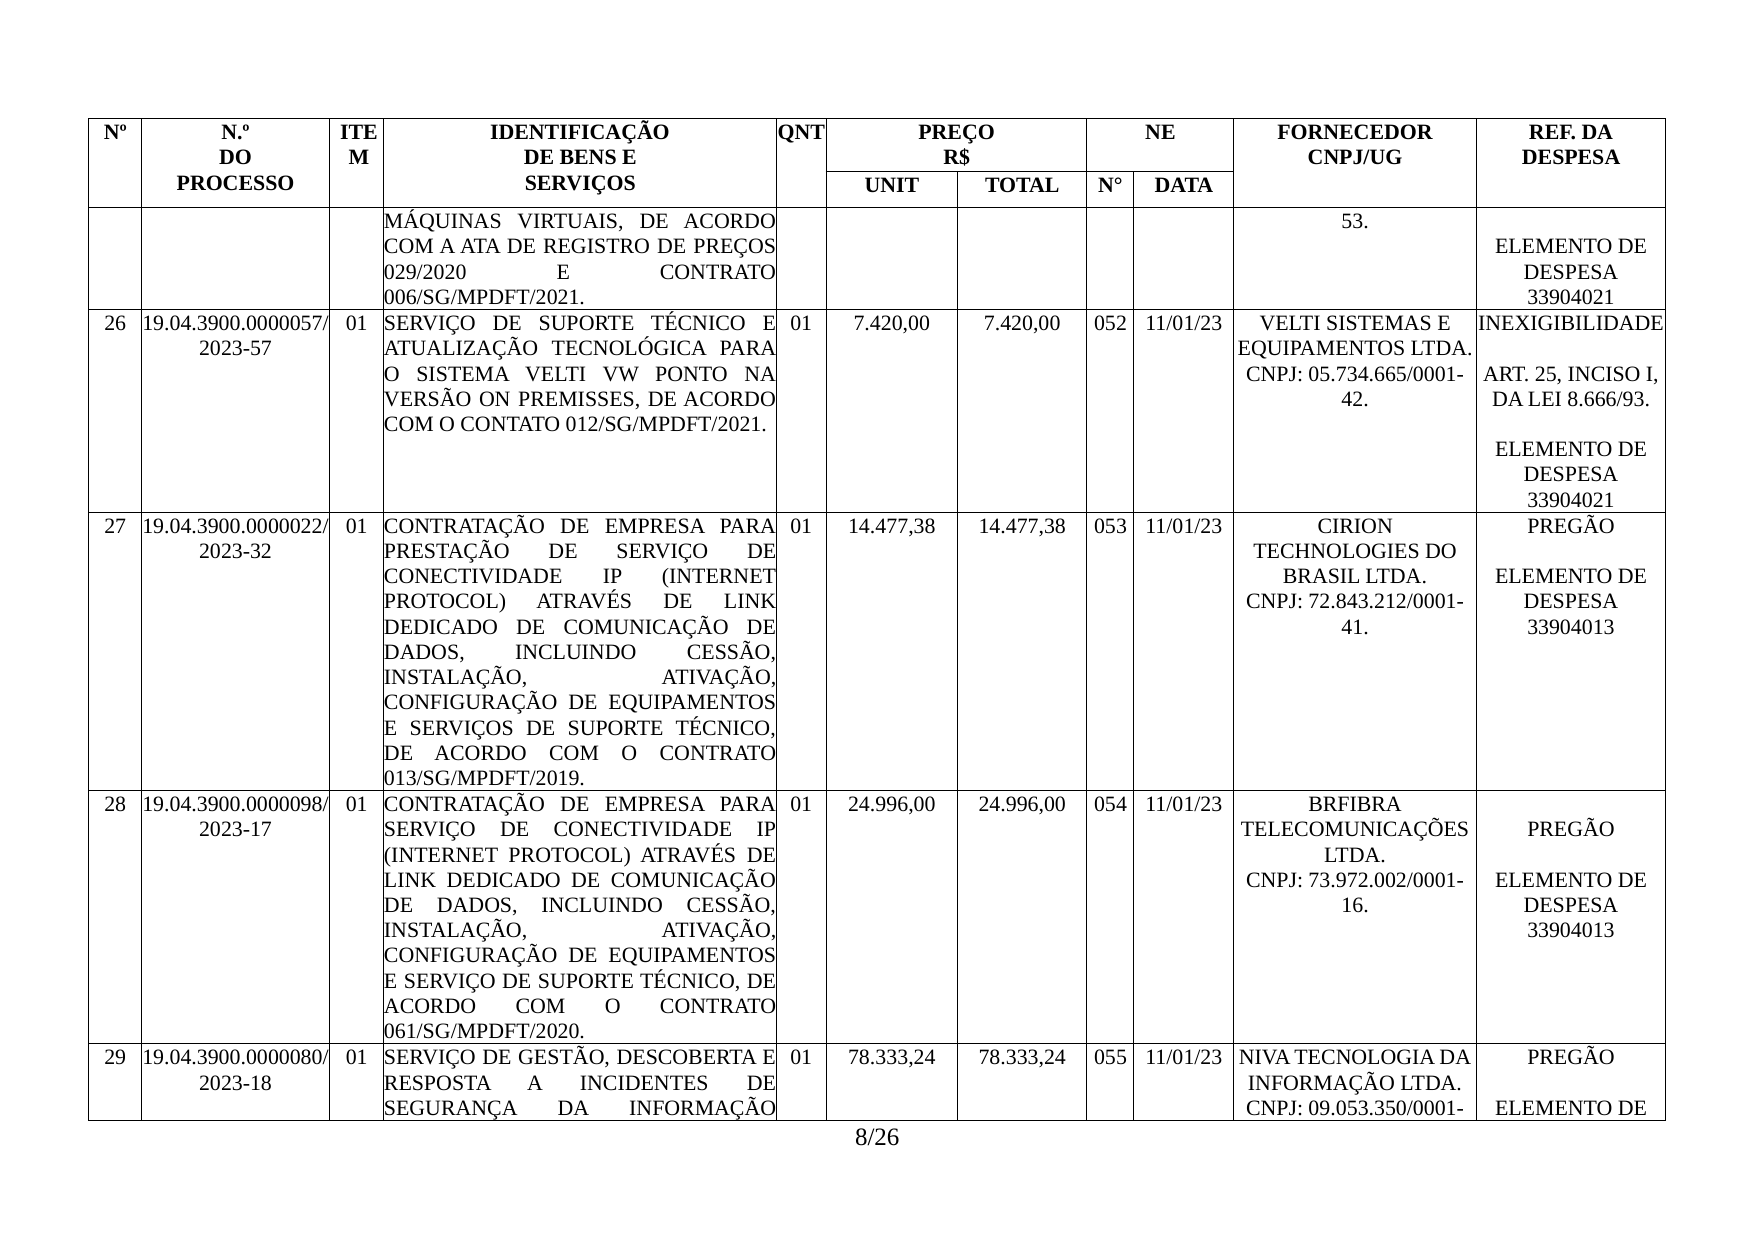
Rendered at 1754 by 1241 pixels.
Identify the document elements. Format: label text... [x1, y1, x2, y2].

table_cell BRFIBRA TELECOMUNICAÇÕES LTDA. CNPJ: 73.972.002/0001-16. [1234, 791, 1476, 1043]
table_cell [958, 208, 1086, 309]
table_cell 01 [330, 1044, 383, 1120]
table_cell 01 [777, 310, 826, 512]
table_header ITEM [330, 119, 383, 207]
table_cell TOTAL [958, 172, 1086, 207]
table_header FORNECEDOR CNPJ/UG [1234, 119, 1476, 207]
table_cell CONTRATAÇÃO DE EMPRESA PARA PRESTAÇÃO DE SERVIÇO DE CONECTIVIDADE IP (INTERNET PROTOCOL) ATRAVÉS DE LINK DEDICADO DE COMUNICAÇÃO DE DADOS, INCLUINDO CESSÃO, INSTALAÇÃO, ATIVAÇÃO, CONFIGURAÇÃO DE EQUIPAMENTOS E SERVIÇOS DE SUPORTE TÉCNICO, DE ACORDO COM O CONTRATO 013/SG/MPDFT/2019. [384, 513, 776, 790]
table_cell 24.996,00 [958, 791, 1086, 1043]
table_cell DATA [1134, 172, 1233, 207]
table_cell 53. [1234, 208, 1476, 309]
table_cell 19.04.3900.0000057/2023-57 [142, 310, 329, 512]
table_cell 27 [89, 513, 141, 790]
table_cell 01 [777, 513, 826, 790]
table_cell [1134, 208, 1233, 309]
table_cell 054 [1087, 791, 1133, 1043]
table_cell 14.477,38 [958, 513, 1086, 790]
table_cell 11/01/23 [1134, 310, 1233, 512]
table_cell SERVIÇO DE GESTÃO, DESCOBERTA E RESPOSTA A INCIDENTES DE SEGURANÇA DA INFORMAÇÃO [384, 1044, 776, 1120]
table_cell ELEMENTO DE DESPESA 33904021 [1477, 208, 1665, 309]
table_cell 78.333,24 [958, 1044, 1086, 1120]
table_cell 053 [1087, 513, 1133, 790]
table_cell PREGÃO ELEMENTO DE [1477, 1044, 1665, 1120]
table_cell [827, 208, 957, 309]
table_cell 7.420,00 [827, 310, 957, 512]
table_cell 26 [89, 310, 141, 512]
table_header IDENTIFICAÇÃO DE BENS E SERVIÇOS [384, 119, 776, 207]
table_cell 19.04.3900.0000022/2023-32 [142, 513, 329, 790]
table_cell 7.420,00 [958, 310, 1086, 512]
table_cell VELTI SISTEMAS E EQUIPAMENTOS LTDA. CNPJ: 05.734.665/0001-42. [1234, 310, 1476, 512]
table_cell [1087, 208, 1133, 309]
table_cell 01 [777, 1044, 826, 1120]
table_cell 24.996,00 [827, 791, 957, 1043]
table_cell 01 [330, 791, 383, 1043]
table_cell UNIT [827, 172, 957, 207]
table_cell 78.333,24 [827, 1044, 957, 1120]
table_cell 055 [1087, 1044, 1133, 1120]
table_header NE [1087, 119, 1233, 171]
table_cell NIVA TECNOLOGIA DA INFORMAÇÃO LTDA. CNPJ: 09.053.350/0001- [1234, 1044, 1476, 1120]
table_cell SERVIÇO DE SUPORTE TÉCNICO E ATUALIZAÇÃO TECNOLÓGICA PARA O SISTEMA VELTI VW PONTO NA VERSÃO ON PREMISSES, DE ACORDO COM O CONTATO 012/SG/MPDFT/2021. [384, 310, 776, 512]
table_cell 11/01/23 [1134, 791, 1233, 1043]
table_cell 14.477,38 [827, 513, 957, 790]
table_cell PREGÃO ELEMENTO DE DESPESA 33904013 [1477, 513, 1665, 790]
table_cell INEXIGIBILIDADE ART. 25, INCISO I, DA LEI 8.666/93. ELEMENTO DE DESPESA 33904021 [1477, 310, 1665, 512]
table_cell 01 [330, 513, 383, 790]
table_header N.º DO PROCESSO [142, 119, 329, 207]
table_cell 19.04.3900.0000080/2023-18 [142, 1044, 329, 1120]
table_cell N° [1087, 172, 1133, 207]
table_cell CIRION TECHNOLOGIES DO BRASIL LTDA. CNPJ: 72.843.212/0001-41. [1234, 513, 1476, 790]
table_header Nº [89, 119, 141, 207]
table_header PREÇO R$ [827, 119, 1086, 171]
table_cell PREGÃO ELEMENTO DE DESPESA 33904013 [1477, 791, 1665, 1043]
table_cell 01 [330, 310, 383, 512]
table_cell [330, 208, 383, 309]
table_cell 01 [777, 791, 826, 1043]
table_header REF. DA DESPESA [1477, 119, 1665, 207]
table_cell [89, 208, 141, 309]
table_cell [142, 208, 329, 309]
table_cell CONTRATAÇÃO DE EMPRESA PARA SERVIÇO DE CONECTIVIDADE IP (INTERNET PROTOCOL) ATRAVÉS DE LINK DEDICADO DE COMUNICAÇÃO DE DADOS, INCLUINDO CESSÃO, INSTALAÇÃO, ATIVAÇÃO, CONFIGURAÇÃO DE EQUIPAMENTOS E SERVIÇO DE SUPORTE TÉCNICO, DE ACORDO COM O CONTRATO 061/SG/MPDFT/2020. [384, 791, 776, 1043]
table_cell [777, 208, 826, 309]
table_cell MÁQUINAS VIRTUAIS, DE ACORDO COM A ATA DE REGISTRO DE PREÇOS 029/2020 E CONTRATO 006/SG/MPDFT/2021. [384, 208, 776, 309]
table_cell 28 [89, 791, 141, 1043]
table_cell 19.04.3900.0000098/2023-17 [142, 791, 329, 1043]
table_cell 29 [89, 1044, 141, 1120]
table_header QNT [777, 119, 826, 207]
table_cell 11/01/23 [1134, 1044, 1233, 1120]
table_cell 11/01/23 [1134, 513, 1233, 790]
table_cell 052 [1087, 310, 1133, 512]
